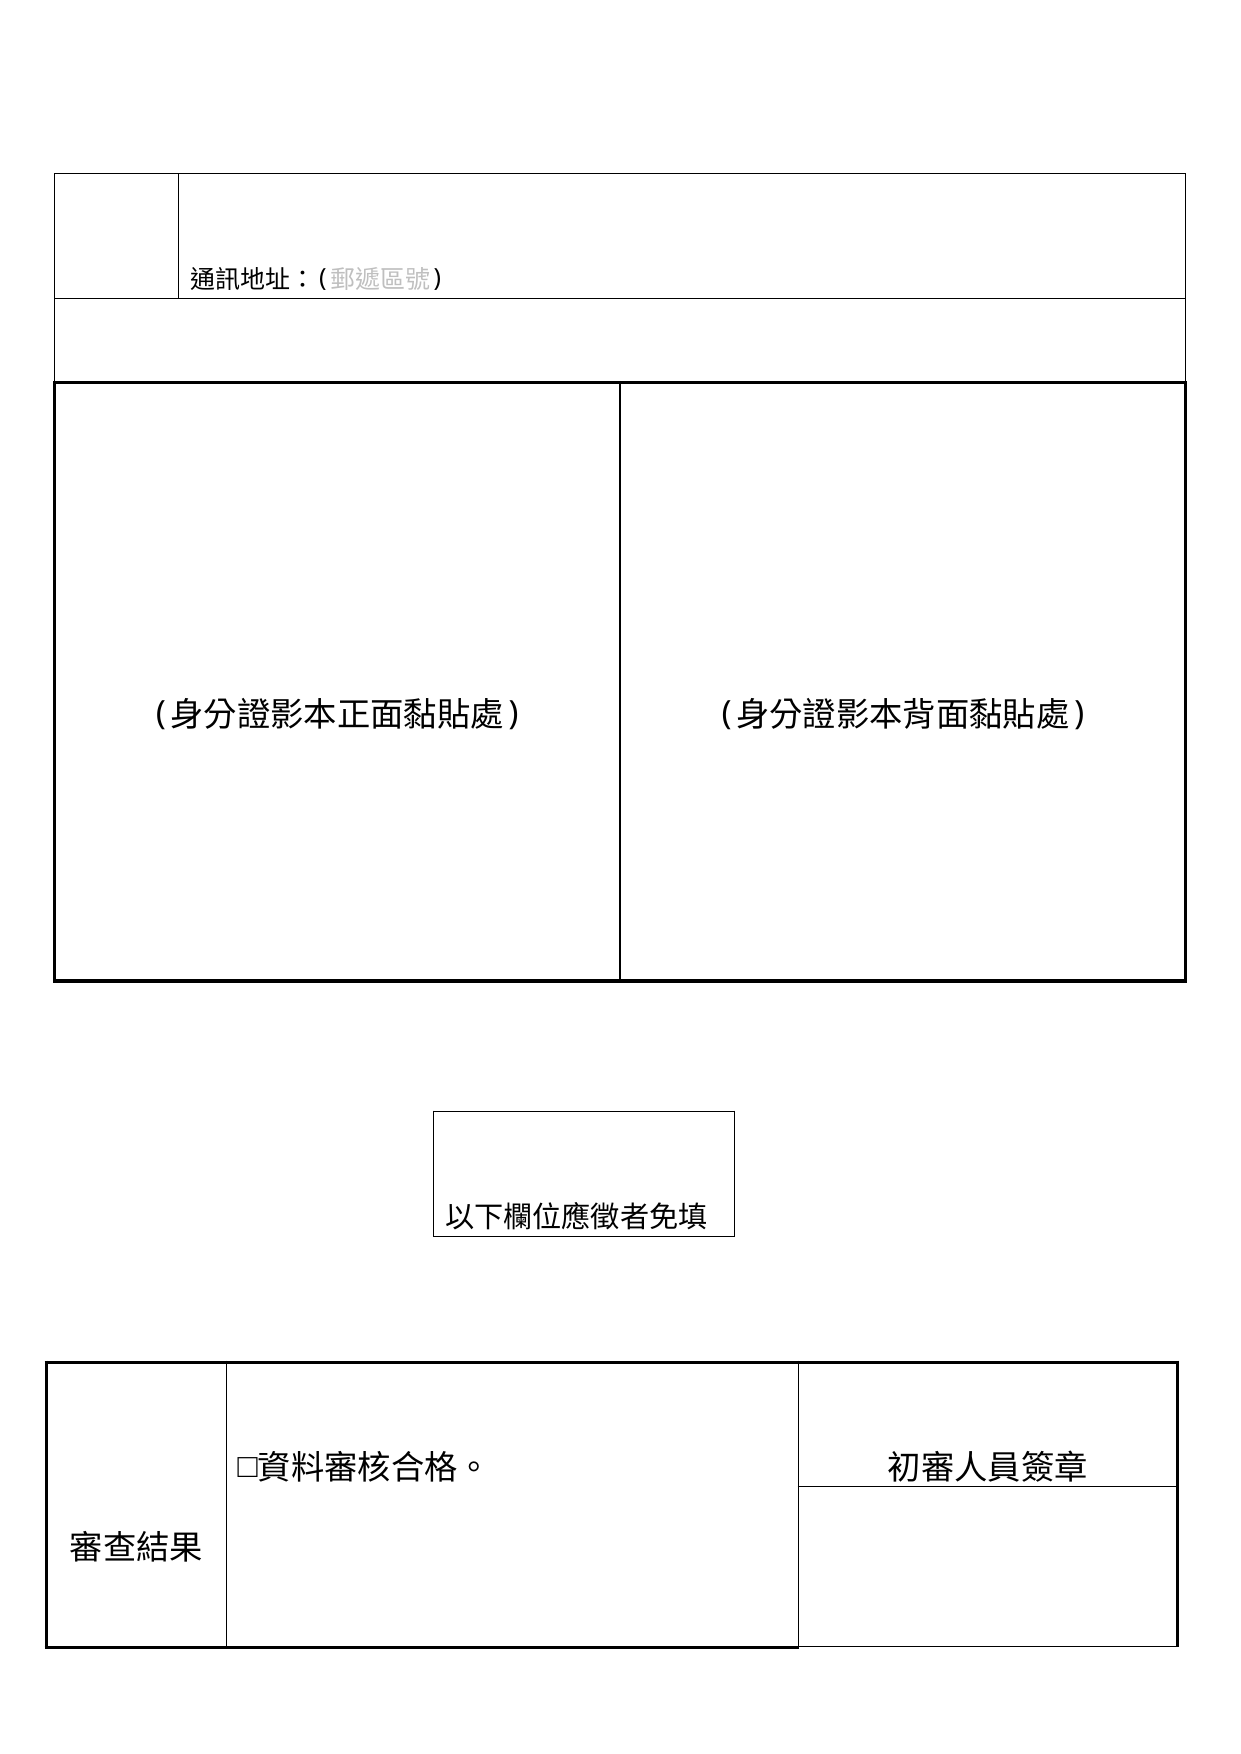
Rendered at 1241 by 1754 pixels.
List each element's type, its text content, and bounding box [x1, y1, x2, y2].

table_header □資料審核合格。 [227, 1364, 798, 1646]
table_cell [55, 299, 1185, 381]
table_header 初審人員簽章 [799, 1364, 1176, 1486]
table_header 以下欄位應徵者免填 [434, 1112, 734, 1236]
table_cell (身分證影本正面黏貼處) [56, 384, 619, 979]
table_header 通訊地址：(郵遞區號) [179, 174, 1185, 298]
table_header [55, 174, 178, 298]
table_header 審查結果 [48, 1364, 226, 1646]
table_cell [799, 1487, 1176, 1646]
table_cell (身分證影本背面黏貼處) [621, 384, 1184, 979]
